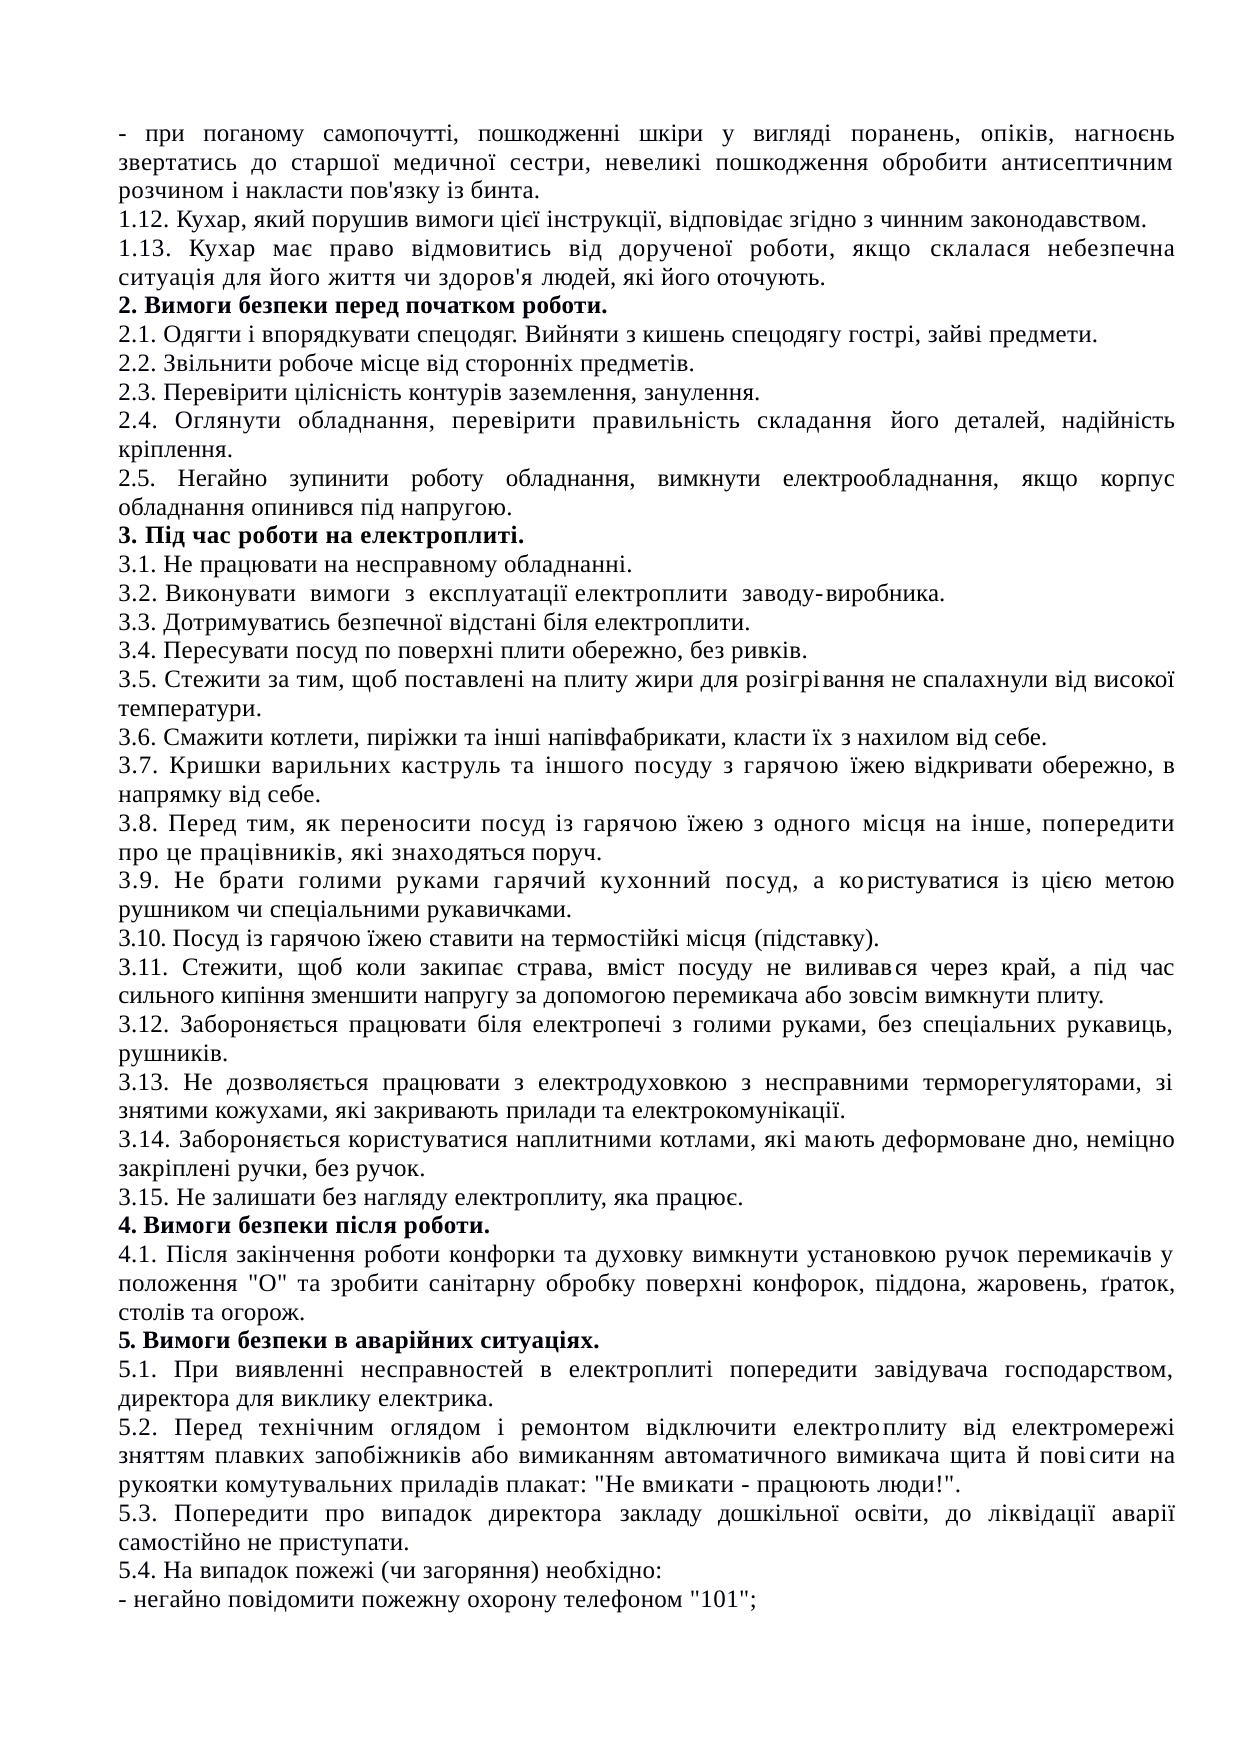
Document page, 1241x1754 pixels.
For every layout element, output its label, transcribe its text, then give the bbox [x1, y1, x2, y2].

text 3.12. Забороняється працювати біля електропечі з голими руками, без спеціальних рукавиць, рушників. [118, 1009, 1175, 1067]
text 3.3. Дотримуватись безпечної відстані біля електроплити. [118, 607, 1175, 636]
text 2.2. Звільнити робоче місце від сторонніх предметів. [118, 348, 1175, 377]
text 3.1. Не працювати на несправному обладнанні. [118, 549, 1175, 578]
text 3. Під час роботи на електроплиті. [118, 521, 1175, 549]
text 2.1. Одягти і впорядкувати спецодяг. Вийняти з кишень спецодягу гострі, зайві предмети. [118, 319, 1175, 348]
text 3.9. Не брати голими руками гарячий кухонний посуд, а користуватися із цією метою рушником чи спеціальними рукавичками. [118, 866, 1175, 923]
text 5.4. На випадок пожежі (чи загоряння) необхідно: [118, 1556, 1175, 1584]
text - при поганому самопочутті, пошкодженні шкіри у вигляді поранень, опіків, нагноєнь звертатись до старшої медичної сестри, невеликі пошкодження обробити антисептичним розчином і накласти пов'язку із бинта. [118, 118, 1175, 204]
text 2.5. Негайно зупинити роботу обладнання, вимкнути електрообладнання, якщо корпус обладнання опинився під напругою. [118, 463, 1175, 521]
text 1.13. Кухар має право відмовитись від дорученої роботи, якщо склалася небезпечна ситуація для його життя чи здоров'я людей, які його оточують. [118, 233, 1175, 291]
text 4.1. Після закінчення роботи конфорки та духовку вимкнути установкою ручок перемикачів у положення "О" та зробити санітарну обробку поверхні конфорок, піддона, жаровень, ґраток, столів та огорож. [118, 1239, 1175, 1326]
text 2.4. Оглянути обладнання, перевірити правильність складання його деталей, надійність кріплення. [118, 406, 1175, 463]
text 5.3. Попередити про випадок директора закладу дошкільної освіти, до ліквідації аварії самостійно не приступати. [118, 1498, 1175, 1556]
text 4. Вимоги безпеки після роботи. [118, 1211, 1175, 1239]
text 3.4. Пересувати посуд по поверхні плити обережно, без ривків. [118, 636, 1175, 664]
text 1.12. Кухар, який порушив вимоги цієї інструкції, відповідає згідно з чинним законодавством. [118, 204, 1175, 233]
text 5.2. Перед технічним оглядом і ремонтом відключити електроплиту від електромережі зняттям плавких запобіжників або вимиканням автоматичного вимикача щита й повісити на рукоятки комутувальних приладів плакат: "Не вмикати - працюють люди!". [118, 1412, 1175, 1498]
text 3.2. Виконувати вимоги з експлуатації електроплити заводу-виробника. [118, 578, 1175, 607]
text 3.10. Посуд із гарячою їжею ставити на термостійкі місця (підставку). [118, 923, 1175, 952]
text 3.15. Не залишати без нагляду електроплиту, яка працює. [118, 1182, 1175, 1211]
text 3.7. Кришки варильних каструль та іншого посуду з гарячою їжею відкривати обережно, в напрямку від себе. [118, 751, 1175, 808]
text 5.1. При виявленні несправностей в електроплиті попередити завідувача господарством, директора для виклику електрика. [118, 1354, 1175, 1412]
text 3.8. Перед тим, як переносити посуд із гарячою їжею з одного місця на інше, попередити про це працівників, які знаходяться поруч. [118, 808, 1175, 866]
text 3.14. Забороняється користуватися наплитними котлами, які мають деформоване дно, неміцно закріплені ручки, без ручок. [118, 1124, 1175, 1182]
text 3.11. Стежити, щоб коли закипає страва, вміст посуду не виливався через край, а під час сильного кипіння зменшити напругу за допомогою перемикача або зовсім вимкнути плиту. [118, 952, 1175, 1009]
text - негайно повідомити пожежну охорону телефоном "101"; [118, 1584, 1175, 1613]
text 2.3. Перевірити цілісність контурів заземлення, занулення. [118, 377, 1175, 406]
text 2. Вимоги безпеки перед початком роботи. [118, 291, 1175, 319]
text 3.5. Стежити за тим, щоб поставлені на плиту жири для розігрівання не спалахнули від високої температури. [118, 664, 1175, 722]
text 5. Вимоги безпеки в аварійних ситуаціях. [118, 1326, 1175, 1354]
text 3.13. Не дозволяється працювати з електродуховкою з несправними терморегуляторами, зі знятими кожухами, які закривають прилади та електрокомунікації. [118, 1067, 1175, 1124]
text 3.6. Смажити котлети, пиріжки та інші напівфабрикати, класти їх з нахилом від себе. [118, 722, 1175, 751]
